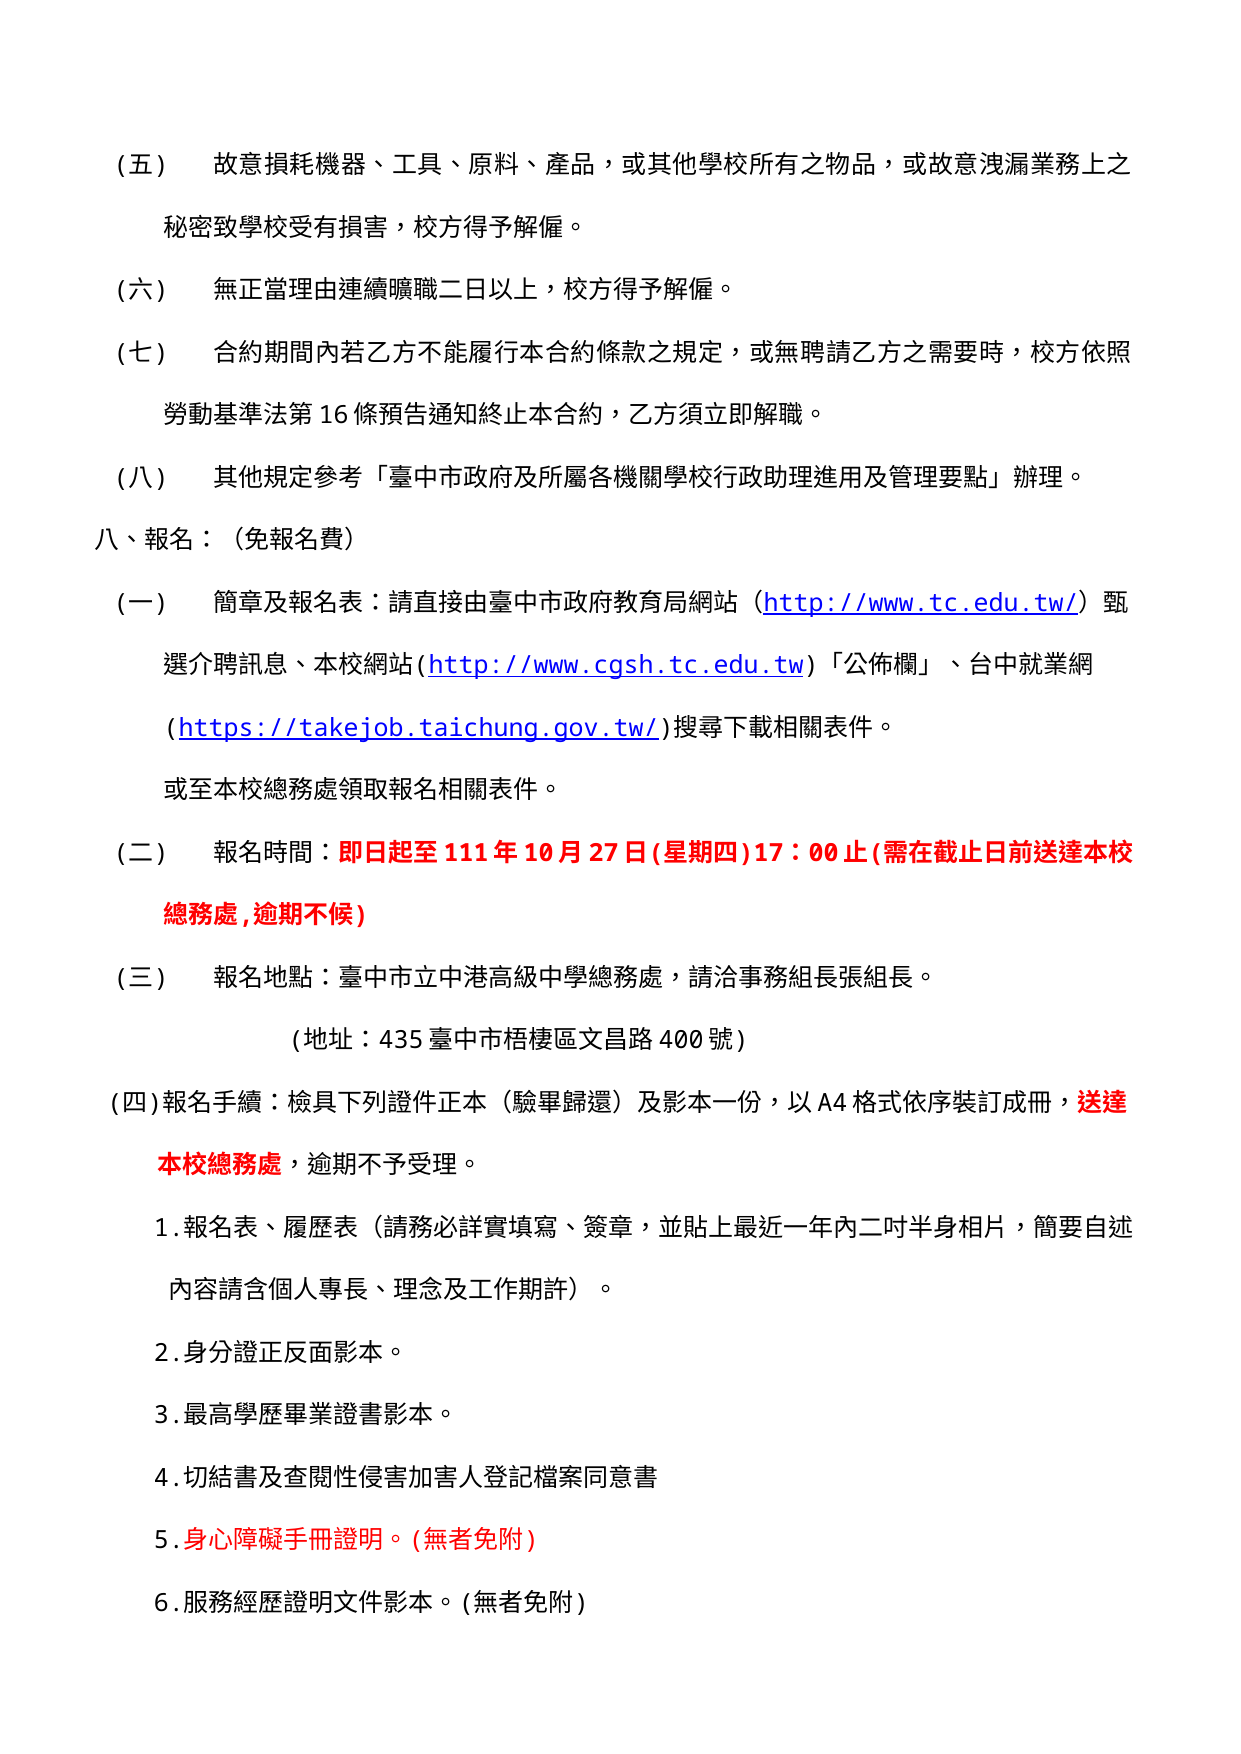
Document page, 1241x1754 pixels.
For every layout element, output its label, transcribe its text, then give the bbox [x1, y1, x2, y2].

text (地址：435臺中市梧棲區文昌路400號) [163, 996, 1134, 1058]
list 合約期間內若乙方不能履行本合約條款之規定，或無聘請乙方之需要時，校方依照勞動基準法第16條預告通知終止本合約，乙方須立即解職。 [113, 308, 1134, 433]
list 最高學歷畢業證書影本。 [153, 1371, 1134, 1433]
text 八、報名：（免報名費） [94, 496, 1134, 558]
list 故意損耗機器、工具、原料、產品，或其他學校所有之物品，或故意洩漏業務上之秘密致學校受有損害，校方得予解僱。 [113, 121, 1134, 246]
list 其他規定參考「臺中市政府及所屬各機關學校行政助理進用及管理要點」辦理。 [113, 433, 1134, 496]
list 報名表、履歷表（請務必詳實填寫、簽章，並貼上最近一年內二吋半身相片，簡要自述內容請含個人專長、理念及工作期許）。 [153, 1183, 1134, 1308]
text (四)報名手續：檢具下列證件正本（驗畢歸還）及影本一份，以A4格式依序裝訂成冊，送達本校總務處，逾期不予受理。 [107, 1058, 1134, 1183]
list 報名時間：即日起至111年10月27日(星期四)17：00止(需在截止日前送達本校總務處,逾期不候) [113, 808, 1134, 933]
list 簡章及報名表：請直接由臺中市政府教育局網站（http://www.tc.edu.tw/）甄選介聘訊息、本校網站(http://www.cgsh.tc.edu.tw)「公佈欄」、台中就業網(https://takejob.taichung.gov.tw/)搜尋下載相關表件。 [113, 558, 1134, 746]
list 身分證正反面影本。 [153, 1308, 1134, 1371]
list 無正當理由連續曠職二日以上，校方得予解僱。 [113, 246, 1134, 308]
list 切結書及查閱性侵害加害人登記檔案同意書 [153, 1433, 1134, 1496]
list 服務經歷證明文件影本。(無者免附) [153, 1558, 1134, 1621]
list 身心障礙手冊證明。(無者免附) [153, 1496, 1134, 1558]
text 或至本校總務處領取報名相關表件。 [163, 746, 1134, 808]
list 報名地點：臺中市立中港高級中學總務處，請洽事務組長張組長。 [113, 933, 1134, 996]
